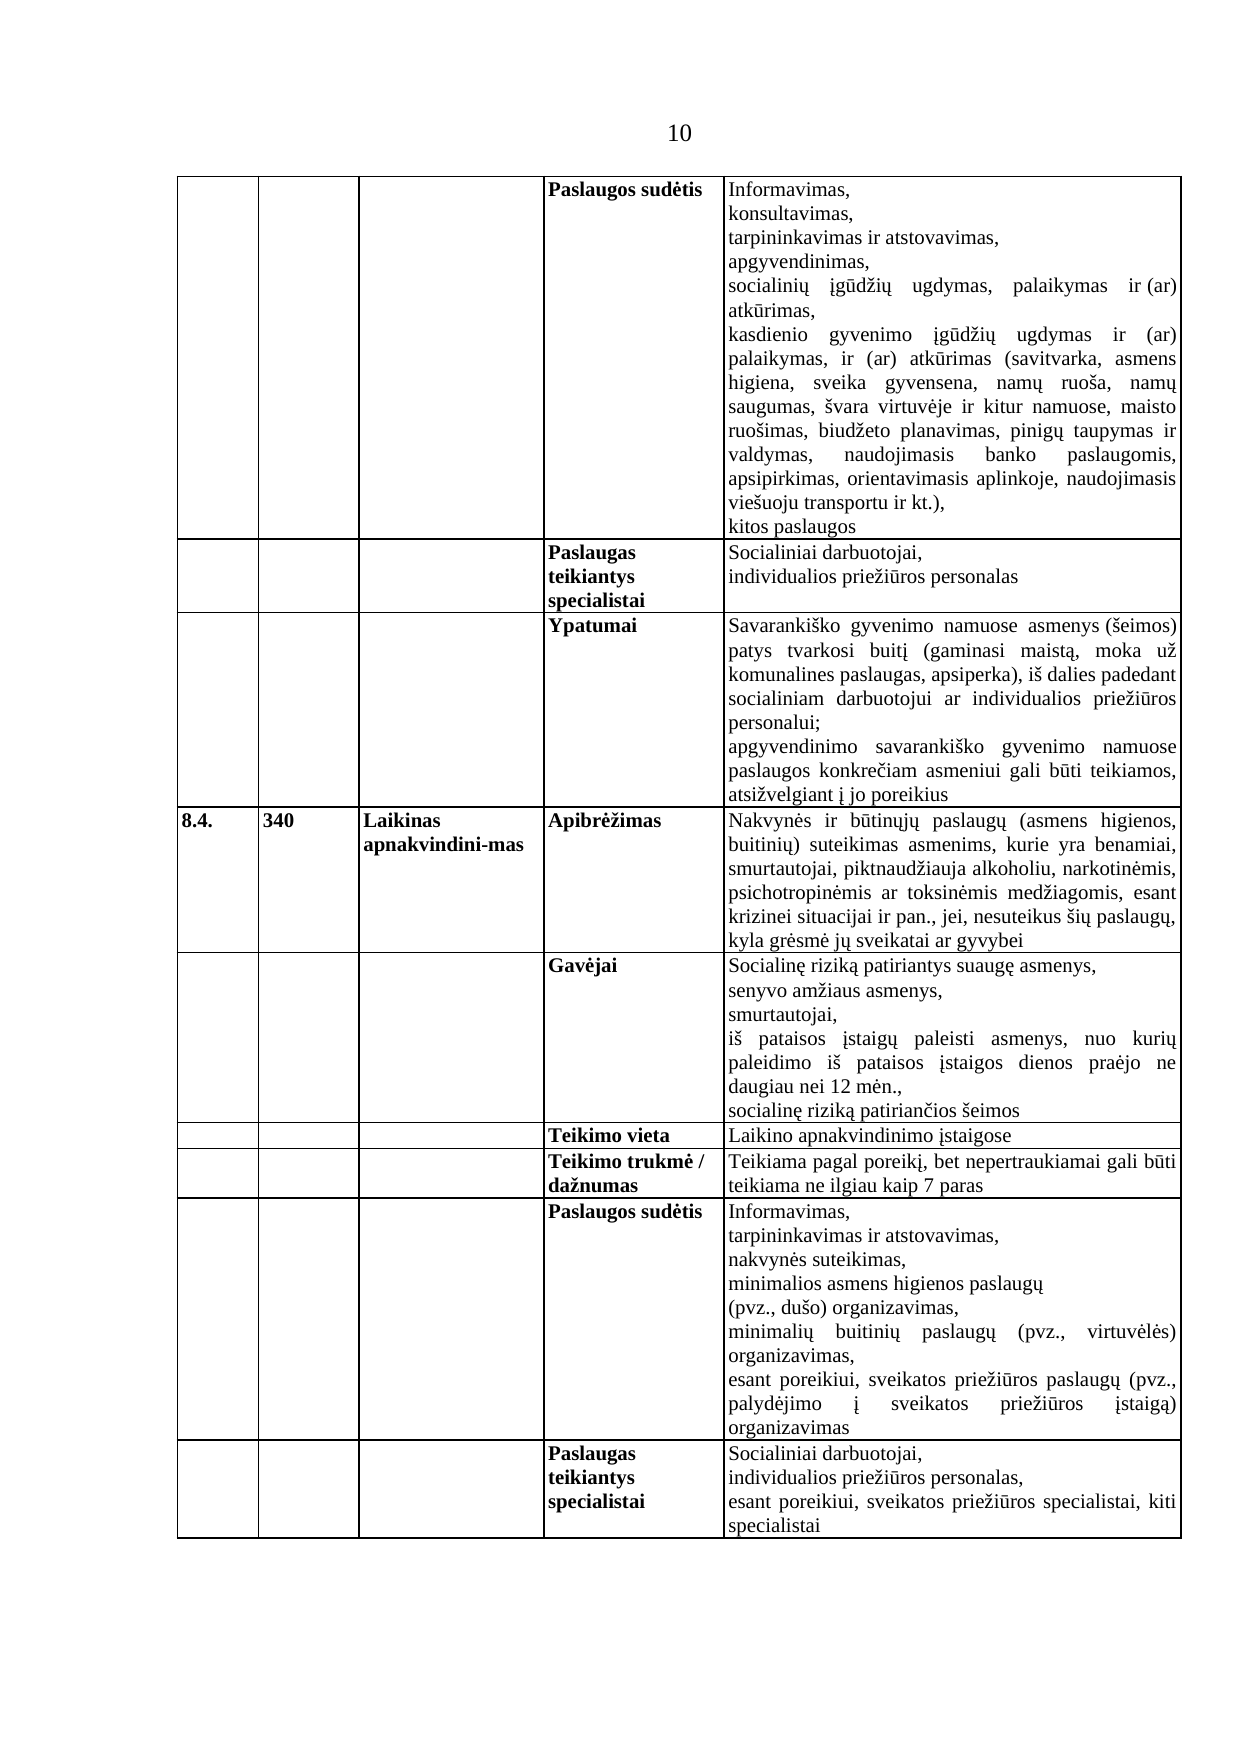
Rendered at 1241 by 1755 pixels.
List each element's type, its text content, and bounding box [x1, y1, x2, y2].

table_cell Laikino apnakvindinimo įstaigose [725, 1123, 1180, 1147]
table_cell Gavėjai [545, 953, 723, 1122]
table_cell [178, 1441, 258, 1537]
table_cell [178, 177, 258, 538]
table_cell Socialiniai darbuotojai, individualios priežiūros personalas [725, 540, 1180, 612]
table_cell Socialinę riziką patiriantys suaugę asmenys, senyvo amžiaus asmenys, smurtautojai, iš pataisos įstaigų paleisti asmenys, nuo kurių paleidimo iš pataisos įstaigos dienos praėjo ne daugiau nei 12 mėn., socialinę riziką patiriančios šeimos [725, 953, 1180, 1122]
table_cell [259, 1149, 358, 1197]
table_cell [259, 1199, 358, 1439]
table_cell 340 [259, 808, 358, 952]
table_cell [259, 1123, 358, 1147]
table_cell Teikimo trukmė / dažnumas [545, 1149, 723, 1197]
table_cell [360, 177, 543, 538]
table_cell [259, 613, 358, 806]
table_cell Teikimo vieta [545, 1123, 723, 1147]
table_cell Socialiniai darbuotojai, individualios priežiūros personalas, esant poreikiui, sveikatos priežiūros specialistai, kiti specialistai [725, 1441, 1180, 1537]
table_cell Teikiama pagal poreikį, bet nepertraukiamai gali būti teikiama ne ilgiau kaip 7 paras [725, 1149, 1180, 1197]
table_cell [178, 1149, 258, 1197]
table_cell [178, 540, 258, 612]
table_cell Laikinas apnakvindini-mas [360, 808, 543, 952]
table_cell Paslaugas teikiantys specialistai [545, 1441, 723, 1537]
table_cell [259, 540, 358, 612]
table_cell [178, 613, 258, 806]
table_cell Savarankiško gyvenimo namuose asmenys (šeimos) patys tvarkosi buitį (gaminasi maistą, moka už komunalines paslaugas, apsiperka), iš dalies padedant socialiniam darbuotojui ar individualios priežiūros personalui; apgyvendinimo savarankiško gyvenimo namuose paslaugos konkrečiam asmeniui gali būti teikiamos, atsižvelgiant į jo poreikius [725, 613, 1180, 806]
table_cell [178, 1199, 258, 1439]
table_cell [360, 953, 543, 1122]
table_cell [178, 1123, 258, 1147]
table_cell [259, 1441, 358, 1537]
table_cell Apibrėžimas [545, 808, 723, 952]
table_cell [360, 1149, 543, 1197]
table_cell [259, 953, 358, 1122]
table_cell [360, 540, 543, 612]
table_cell Informavimas, tarpininkavimas ir atstovavimas, nakvynės suteikimas, minimalios asmens higienos paslaugų (pvz., dušo) organizavimas, minimalių buitinių paslaugų (pvz., virtuvėlės) organizavimas, esant poreikiui, sveikatos priežiūros paslaugų (pvz., palydėjimo į sveikatos priežiūros įstaigą) organizavimas [725, 1199, 1180, 1439]
table_cell [178, 953, 258, 1122]
table_cell 8.4. [178, 808, 258, 952]
table_cell [360, 1199, 543, 1439]
table_cell [360, 613, 543, 806]
table_cell [360, 1123, 543, 1147]
table_cell Paslaugos sudėtis [545, 1199, 723, 1439]
table_cell Ypatumai [545, 613, 723, 806]
table_cell Paslaugas teikiantys specialistai [545, 540, 723, 612]
table_cell [360, 1441, 543, 1537]
table_cell Informavimas, konsultavimas, tarpininkavimas ir atstovavimas, apgyvendinimas, socialinių įgūdžių ugdymas, palaikymas ir (ar) atkūrimas, kasdienio gyvenimo įgūdžių ugdymas ir (ar) palaikymas, ir (ar) atkūrimas (savitvarka, asmens higiena, sveika gyvensena, namų ruoša, namų saugumas, švara virtuvėje ir kitur namuose, maisto ruošimas, biudžeto planavimas, pinigų taupymas ir valdymas, naudojimasis banko paslaugomis, apsipirkimas, orientavimasis aplinkoje, naudojimasis viešuoju transportu ir kt.), kitos paslaugos [725, 177, 1180, 538]
table_cell Paslaugos sudėtis [545, 177, 723, 538]
table_cell Nakvynės ir būtinųjų paslaugų (asmens higienos, buitinių) suteikimas asmenims, kurie yra benamiai, smurtautojai, piktnaudžiauja alkoholiu, narkotinėmis, psichotropinėmis ar toksinėmis medžiagomis, esant krizinei situacijai ir pan., jei, nesuteikus šių paslaugų, kyla grėsmė jų sveikatai ar gyvybei [725, 808, 1180, 952]
table_cell [259, 177, 358, 538]
